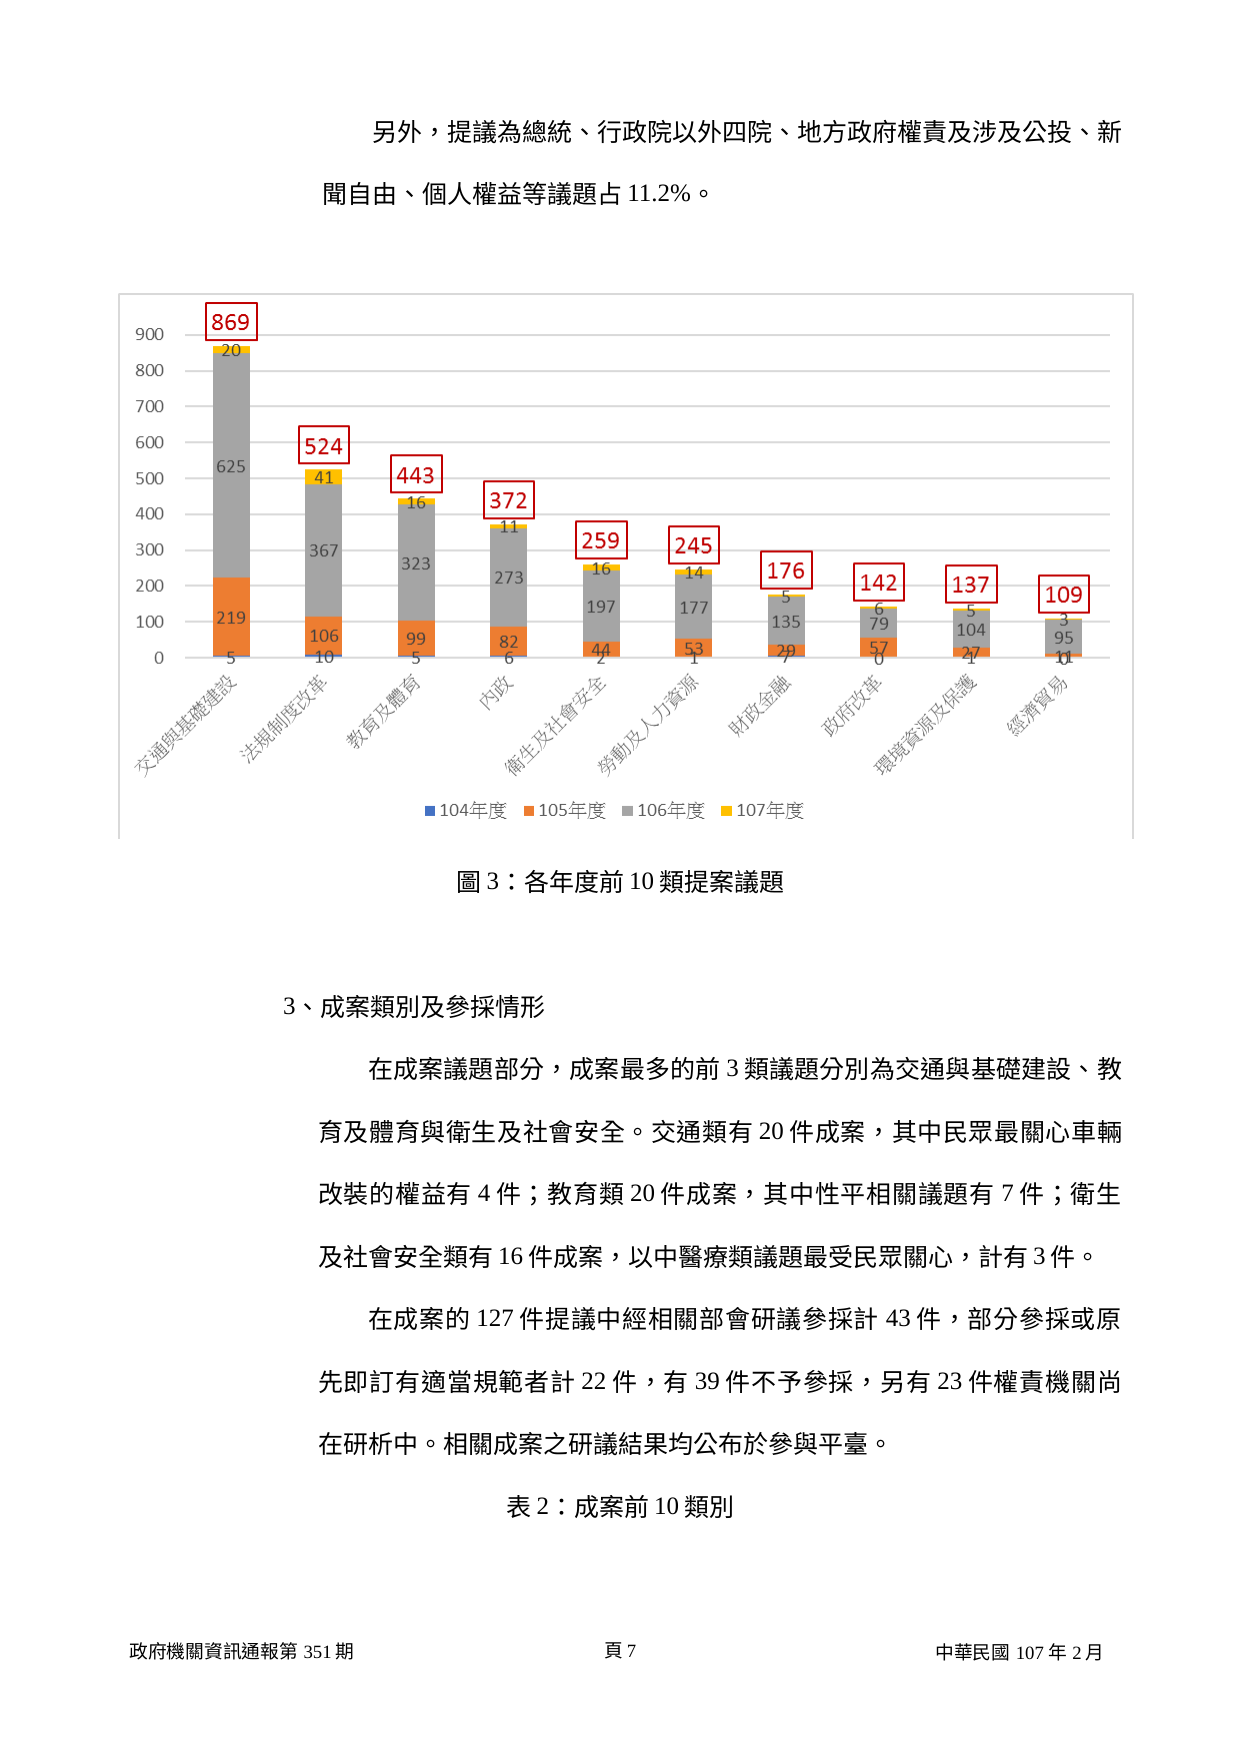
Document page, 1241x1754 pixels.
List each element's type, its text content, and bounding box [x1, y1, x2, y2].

text 圖3：各年度前10類提案議題 [118, 839, 1122, 901]
text 表2：成案前10類別 [118, 1464, 1122, 1526]
text 在成案的127件提議中經相關部會研議參採計43件，部分參採或原先即訂有適當規範者計22件，有39件不予參採，另有23件權責機關尚在研析中。相關成案之研議結果均公布於參與平臺。 [318, 1276, 1122, 1464]
text 在成案議題部分，成案最多的前3類議題分別為交通與基礎建設、教育及體育與衛生及社會安全。交通類有20件成案，其中民眾最關心車輛改裝的權益有4件；教育類20件成案，其中性平相關議題有7件；衛生及社會安全類有16件成案，以中醫療類議題最受民眾關心，計有3件。 [318, 1026, 1122, 1276]
text 3、成案類別及參採情形 [283, 964, 1122, 1026]
text 另外，提議為總統、行政院以外四院、地方政府權責及涉及公投、新聞自由、個人權益等議題占11.2%。 [322, 89, 1122, 214]
